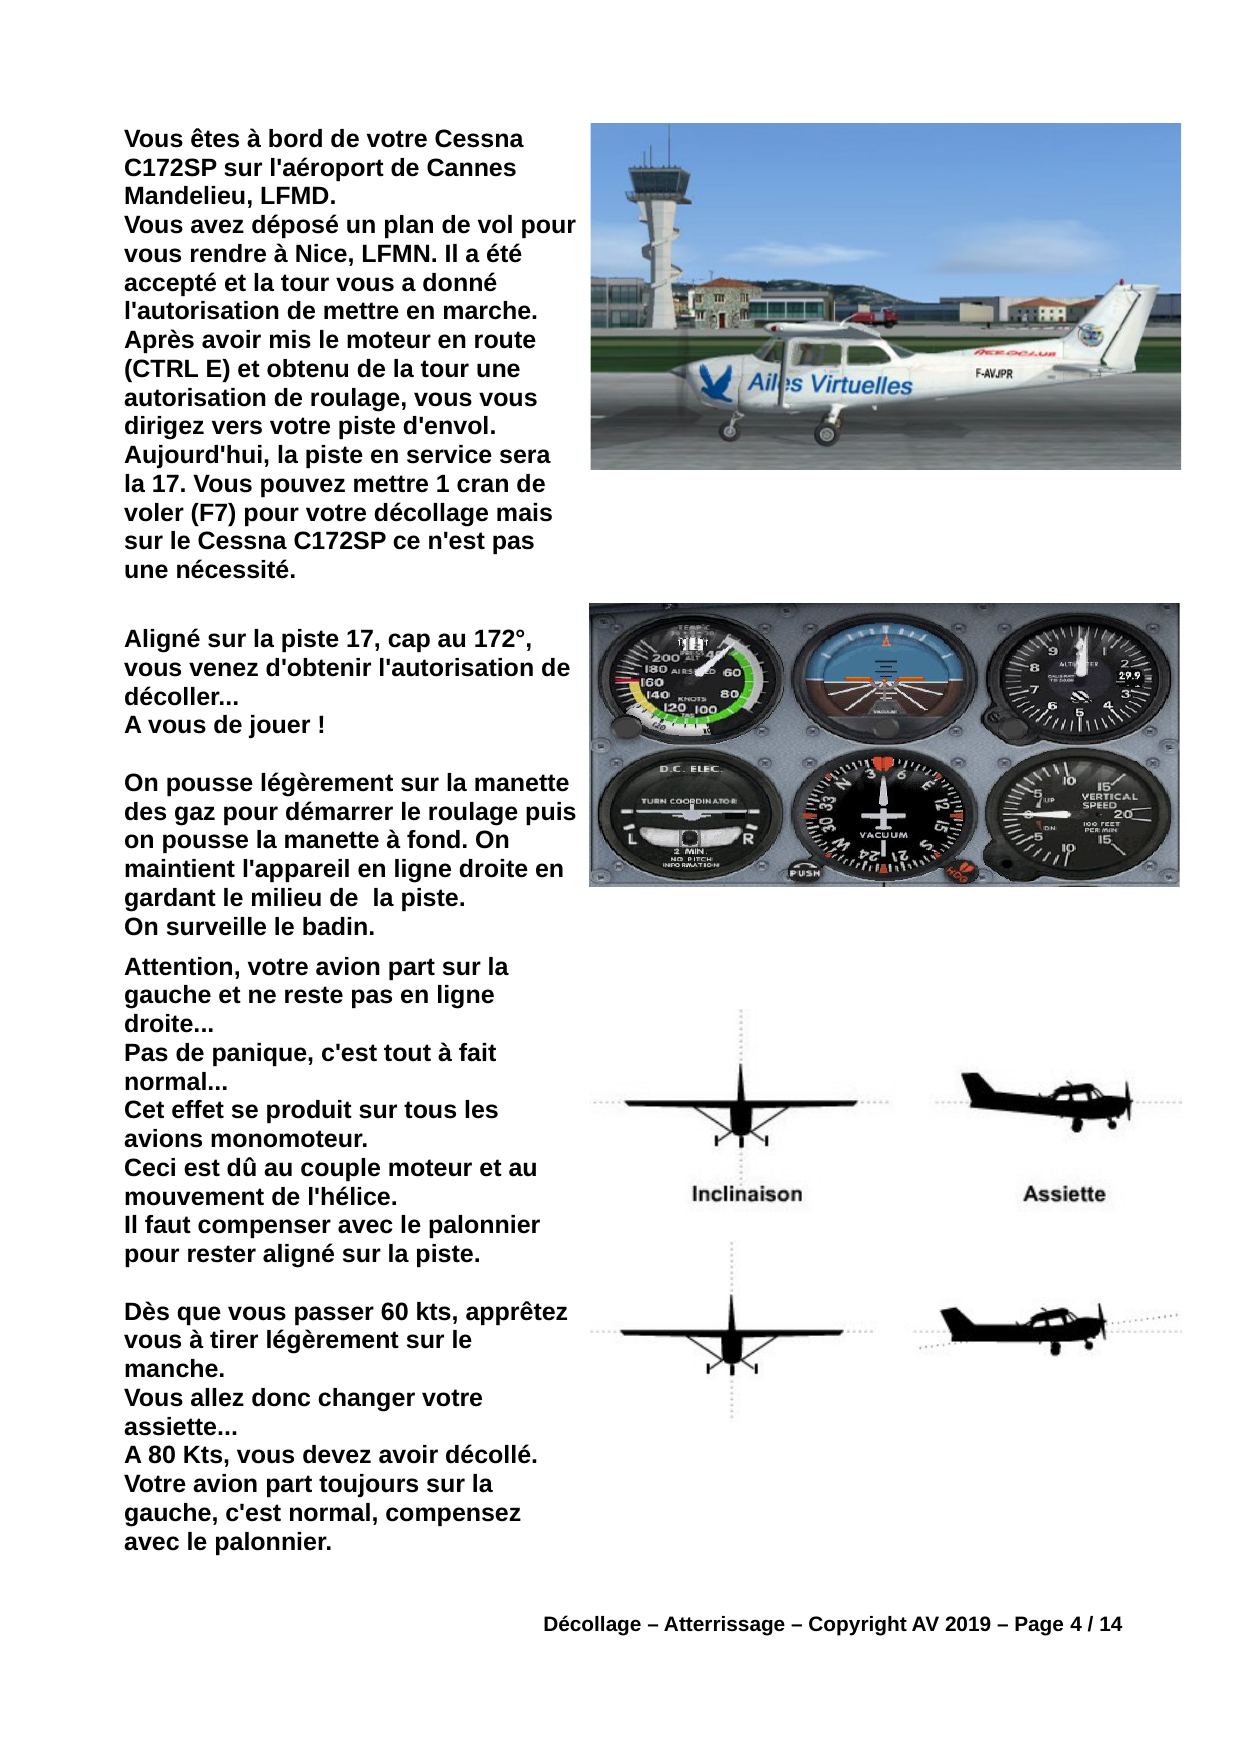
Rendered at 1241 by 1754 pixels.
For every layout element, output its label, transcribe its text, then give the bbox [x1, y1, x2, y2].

picture [589, 1240, 1182, 1424]
table_cell [584, 590, 1188, 946]
picture [589, 603, 1180, 887]
table_cell Aligné sur la piste 17, cap au 172°, vous venez d'obtenir l'autorisation de décoller... A vous de jouer ! On pousse légèrement sur la manette des gaz pour démarrer le roulage puis on pousse la manette à fond. On maintient l'appareil en ligne droite en gardant le milieu de la piste. On surveille le badin. [118, 590, 584, 946]
table_cell [584, 946, 1188, 1561]
picture [589, 1009, 1182, 1212]
table_cell Attention, votre avion part sur la gauche et ne reste pas en ligne droite... Pas de panique, c'est tout à fait normal... Cet effet se produit sur tous les avions monomoteur. Ceci est dû au couple moteur et au mouvement de l'hélice. Il faut compenser avec le palonnier pour rester aligné sur la piste. Dès que vous passer 60 kts, apprêtez vous à tirer légèrement sur le manche. Vous allez donc changer votre assiette... A 80 Kts, vous devez avoir décollé. Votre avion part toujours sur la gauche, c'est normal, compensez avec le palonnier. [118, 946, 584, 1561]
table_header Vous êtes à bord de votre Cessna C172SP sur l'aéroport de Cannes Mandelieu, LFMD. Vous avez déposé un plan de vol pour vous rendre à Nice, LFMN. Il a été accepté et la tour vous a donné l'autorisation de mettre en marche. Après avoir mis le moteur en route (CTRL E) et obtenu de la tour une autorisation de roulage, vous vous dirigez vers votre piste d'envol. Aujourd'hui, la piste en service sera la 17. Vous pouvez mettre 1 cran de voler (F7) pour votre décollage mais sur le Cessna C172SP ce n'est pas une nécessité. [118, 118, 584, 589]
picture [590, 123, 1182, 470]
table_header [584, 118, 1188, 589]
